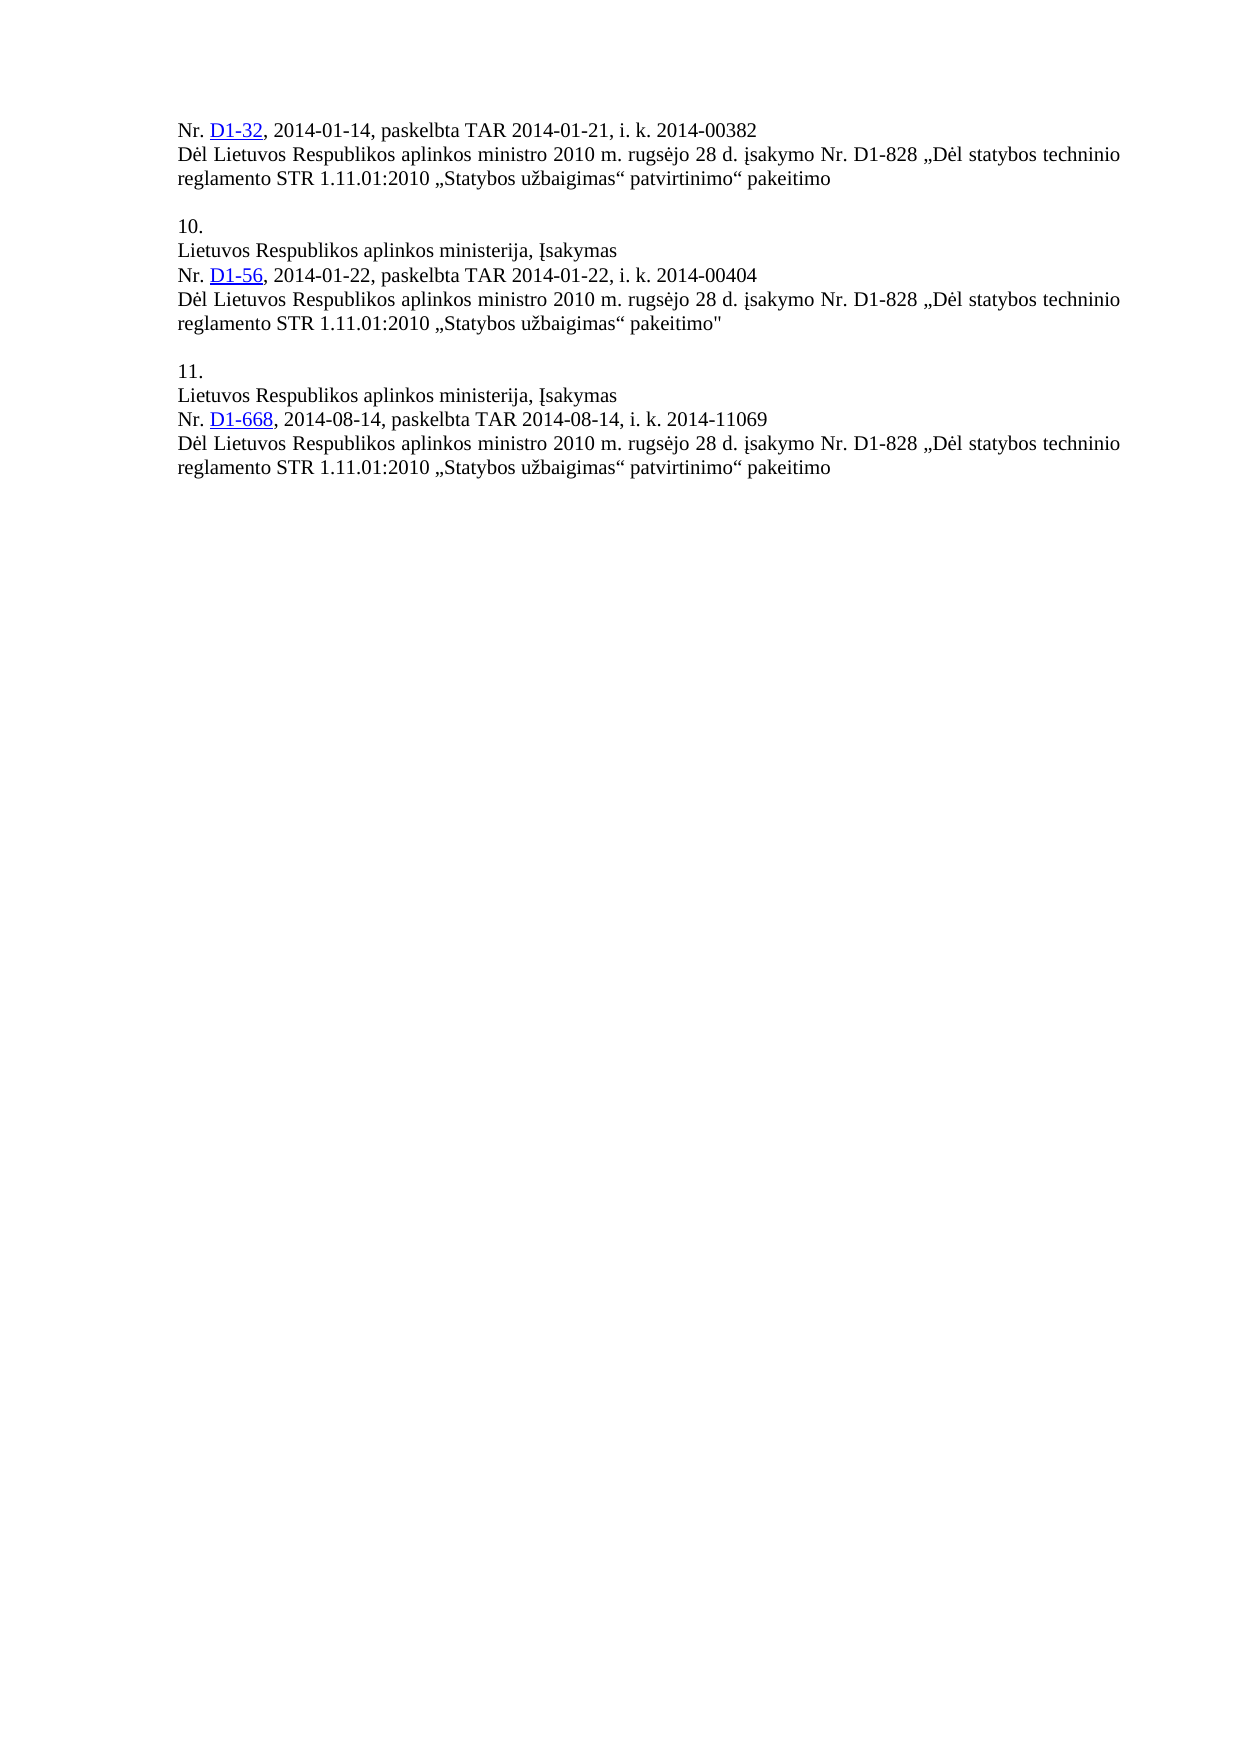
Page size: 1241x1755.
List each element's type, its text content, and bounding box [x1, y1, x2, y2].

text Lietuvos Respublikos aplinkos ministerija, Įsakymas [177, 238, 1122, 262]
text Dėl Lietuvos Respublikos aplinkos ministro 2010 m. rugsėjo 28 d. įsakymo Nr. D1-828 „Dėl statybos techninio reglamento STR 1.11.01:2010 „Statybos užbaigimas“ patvirtinimo“ pakeitimo [177, 431, 1122, 479]
text Lietuvos Respublikos aplinkos ministerija, Įsakymas [177, 383, 1122, 407]
text 10. [177, 214, 1122, 238]
text Dėl Lietuvos Respublikos aplinkos ministro 2010 m. rugsėjo 28 d. įsakymo Nr. D1-828 „Dėl statybos techninio reglamento STR 1.11.01:2010 „Statybos užbaigimas“ pakeitimo" [177, 287, 1122, 335]
text Dėl Lietuvos Respublikos aplinkos ministro 2010 m. rugsėjo 28 d. įsakymo Nr. D1-828 „Dėl statybos techninio reglamento STR 1.11.01:2010 „Statybos užbaigimas“ patvirtinimo“ pakeitimo [177, 142, 1122, 190]
text Nr. D1-56, 2014-01-22, paskelbta TAR 2014-01-22, i. k. 2014-00404 [177, 262, 1122, 287]
text Nr. D1-668, 2014-08-14, paskelbta TAR 2014-08-14, i. k. 2014-11069 [177, 407, 1122, 431]
text 11. [177, 359, 1122, 383]
text Nr. D1-32, 2014-01-14, paskelbta TAR 2014-01-21, i. k. 2014-00382 [177, 118, 1122, 142]
